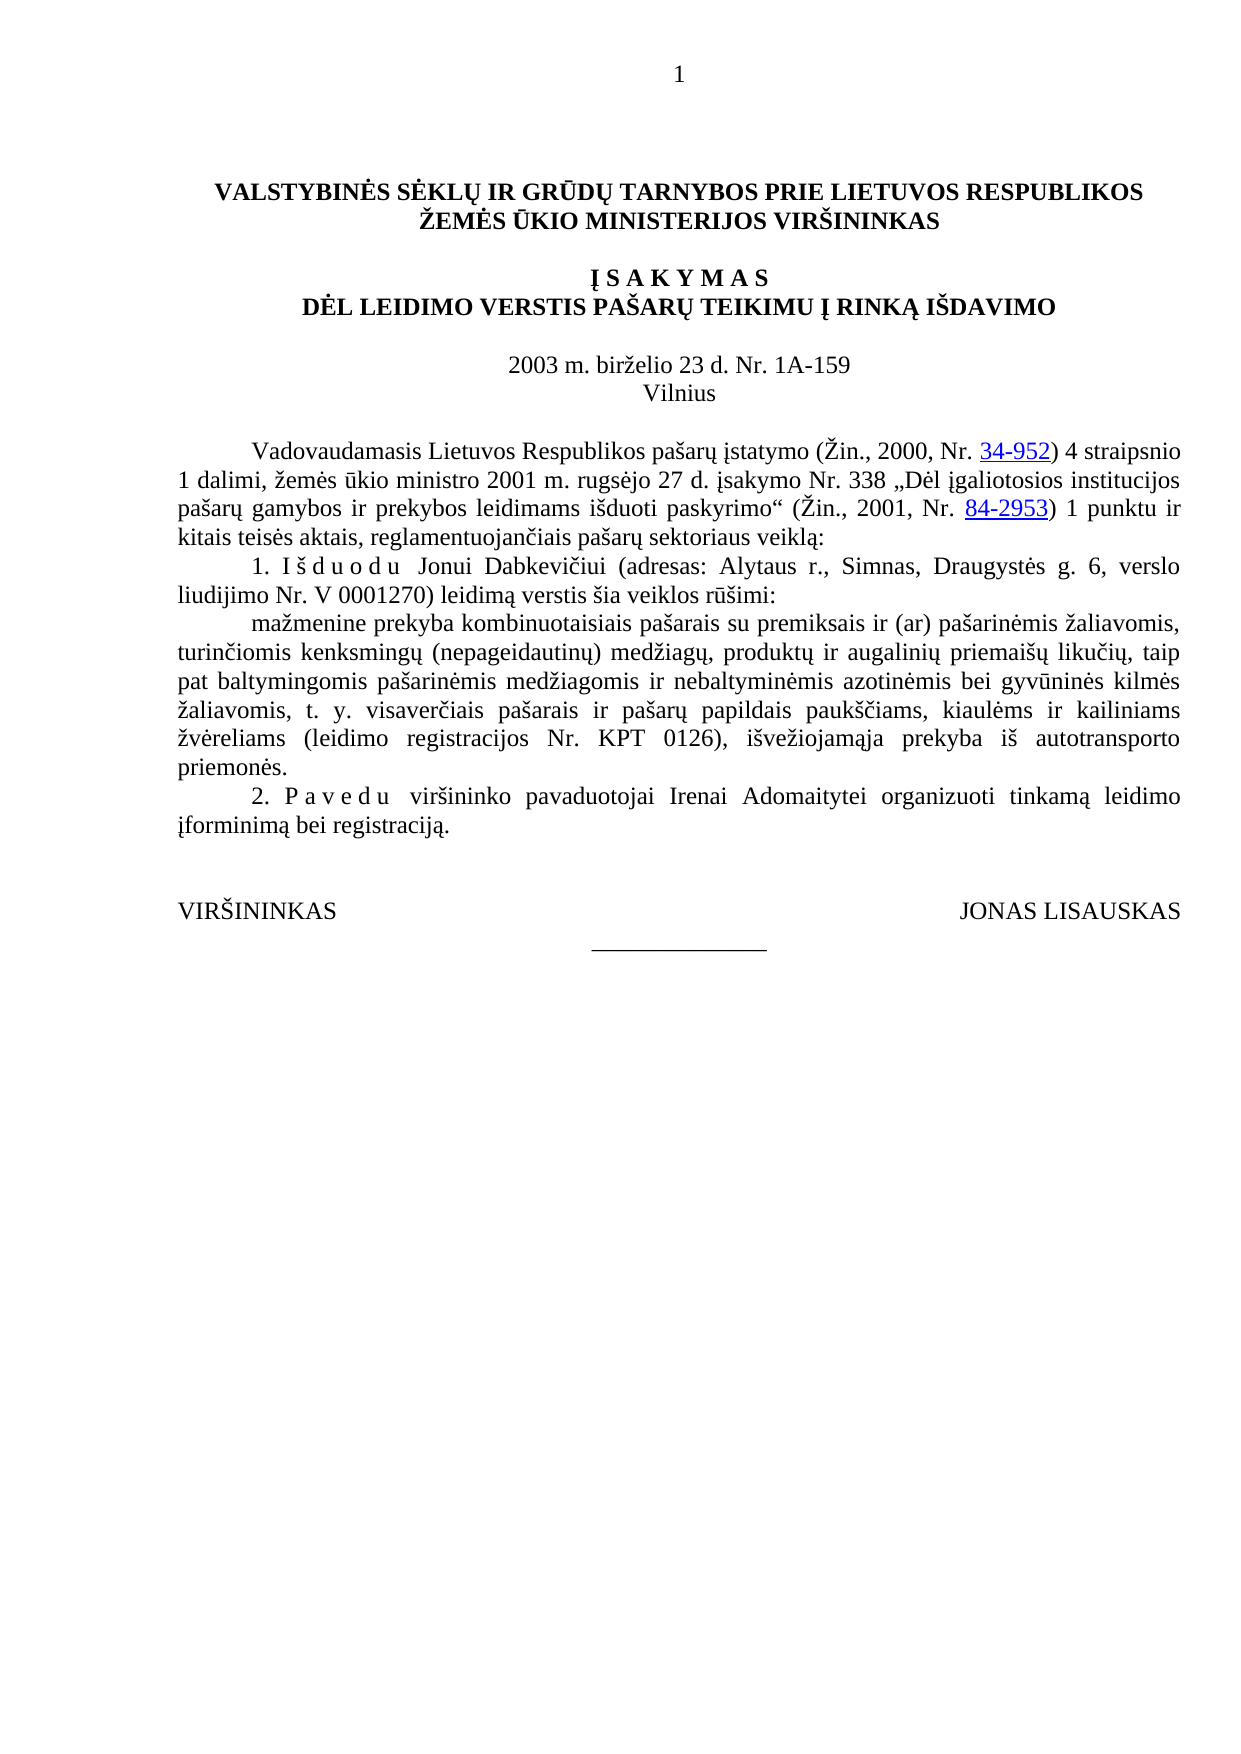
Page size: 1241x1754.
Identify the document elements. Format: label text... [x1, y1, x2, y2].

text 2. Pavedu viršininko pavaduotojai Irenai Adomaitytei organizuoti tinkamą leidimo įforminimą bei registraciją. [177, 781, 1181, 838]
text DĖL LEIDIMO VERSTIS PAŠARŲ TEIKIMU Į RINKĄ IŠDAVIMO [177, 292, 1181, 321]
text VIRŠININKAS JONAS LISAUSKAS [177, 896, 1181, 925]
text Į S A K Y M A S [177, 263, 1181, 292]
text mažmenine prekyba kombinuotaisiais pašarais su premiksais ir (ar) pašarinėmis žaliavomis, turinčiomis kenksmingų (nepageidautinų) medžiagų, produktų ir augalinių priemaišų likučių, taip pat baltymingomis pašarinėmis medžiagomis ir nebaltyminėmis azotinėmis bei gyvūninės kilmės žaliavomis, t. y. visaverčiais pašarais ir pašarų papildais paukščiams, kiaulėms ir kailiniams žvėreliams (leidimo registracijos Nr. KPT 0126), išvežiojamąja prekyba iš autotransporto priemonės. [177, 608, 1181, 781]
text Vilnius [177, 378, 1181, 407]
text Vadovaudamasis Lietuvos Respublikos pašarų įstatymo (Žin., 2000, Nr. 34-952) 4 straipsnio 1 dalimi, žemės ūkio ministro 2001 m. rugsėjo 27 d. įsakymo Nr. 338 „Dėl įgaliotosios institucijos pašarų gamybos ir prekybos leidimams išduoti paskyrimo“ (Žin., 2001, Nr. 84-2953) 1 punktu ir kitais teisės aktais, reglamentuojančiais pašarų sektoriaus veiklą: [177, 436, 1181, 551]
text ______________ [177, 925, 1181, 953]
text 2003 m. birželio 23 d. Nr. 1A-159 [177, 350, 1181, 378]
text VALSTYBINĖS SĖKLŲ IR GRŪDŲ TARNYBOS PRIE LIETUVOS RESPUBLIKOS ŽEMĖS ŪKIO MINISTERIJOS VIRŠININKAS [177, 177, 1181, 235]
text 1. Išduodu Jonui Dabkevičiui (adresas: Alytaus r., Simnas, Draugystės g. 6, verslo liudijimo Nr. V 0001270) leidimą verstis šia veiklos rūšimi: [177, 551, 1181, 608]
